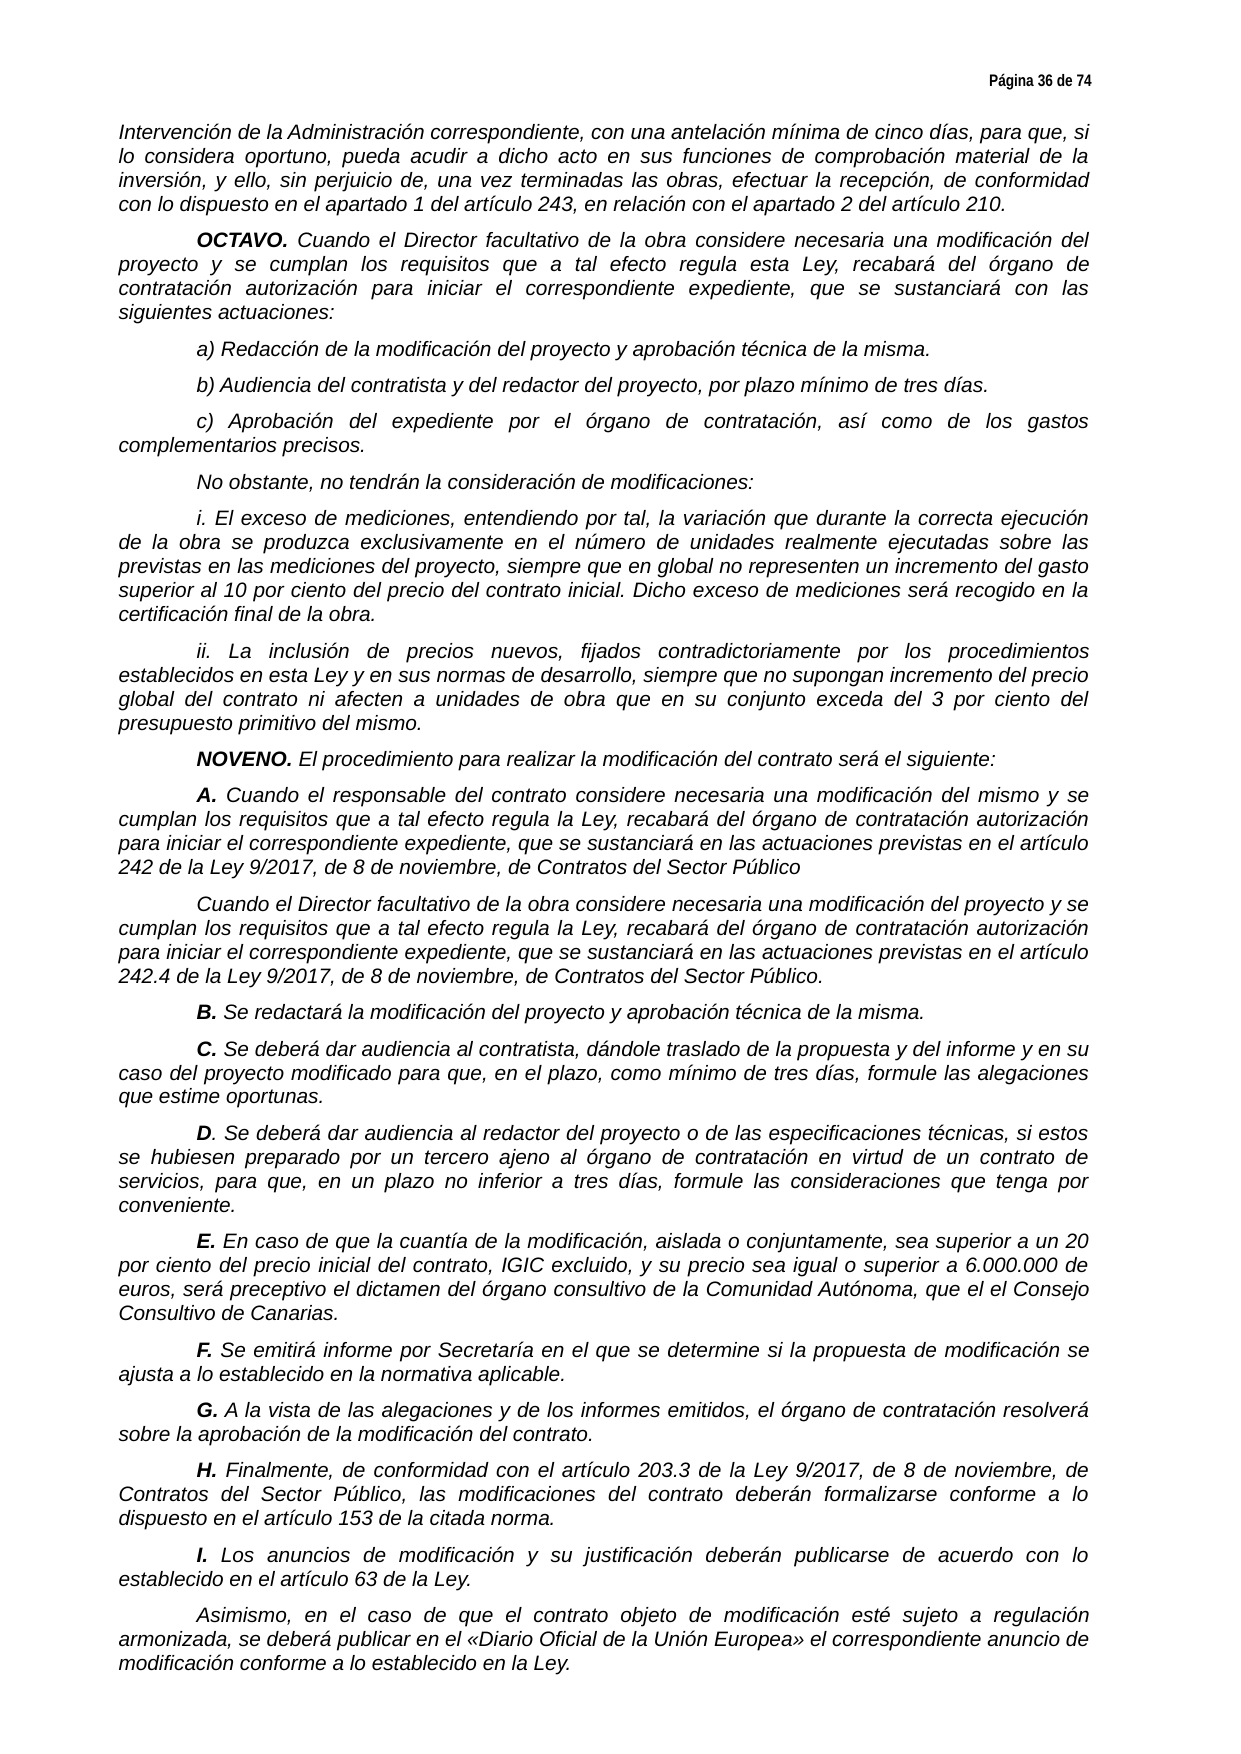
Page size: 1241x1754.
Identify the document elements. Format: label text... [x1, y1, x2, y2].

text ii. La inclusión de precios nuevos, fijados contradictoriamente por los procedimientos establecidos en esta Ley y en sus normas de desarrollo, siempre que no supongan incremento del precio global del contrato ni afecten a unidades de obra que en su conjunto exceda del 3 por ciento del presupuesto primitivo del mismo. [118, 638, 1092, 734]
text Cuando el Director facultativo de la obra considere necesaria una modificación del proyecto y se cumplan los requisitos que a tal efecto regula la Ley, recabará del órgano de contratación autorización para iniciar el correspondiente expediente, que se sustanciará en las actuaciones previstas en el artículo 242.4 de la Ley 9/2017, de 8 de noviembre, de Contratos del Sector Público. [118, 892, 1092, 987]
text G. A la vista de las alegaciones y de los informes emitidos, el órgano de contratación resolverá sobre la aprobación de la modificación del contrato. [118, 1398, 1092, 1446]
text b) Audiencia del contratista y del redactor del proyecto, por plazo mínimo de tres días. [118, 373, 1092, 397]
text C. Se deberá dar audiencia al contratista, dándole traslado de la propuesta y del informe y en su caso del proyecto modificado para que, en el plazo, como mínimo de tres días, formule las alegaciones que estime oportunas. [118, 1036, 1092, 1108]
text F. Se emitirá informe por Secretaría en el que se determine si la propuesta de modificación se ajusta a lo establecido en la normativa aplicable. [118, 1337, 1092, 1385]
text No obstante, no tendrán la consideración de modificaciones: [118, 470, 1092, 494]
text A. Cuando el responsable del contrato considere necesaria una modificación del mismo y se cumplan los requisitos que a tal efecto regula la Ley, recabará del órgano de contratación autorización para iniciar el correspondiente expediente, que se sustanciará en las actuaciones previstas en el artículo 242 de la Ley 9/2017, de 8 de noviembre, de Contratos del Sector Público [118, 783, 1092, 879]
text H. Finalmente, de conformidad con el artículo 203.3 de la Ley 9/2017, de 8 de noviembre, de Contratos del Sector Público, las modificaciones del contrato deberán formalizarse conforme a lo dispuesto en el artículo 153 de la citada norma. [118, 1458, 1092, 1530]
text Asimismo, en el caso de que el contrato objeto de modificación esté sujeto a regulación armonizada, se deberá publicar en el «Diario Oficial de la Unión Europea» el correspondiente anuncio de modificación conforme a lo establecido en la Ley. [118, 1603, 1092, 1675]
text OCTAVO. Cuando el Director facultativo de la obra considere necesaria una modificación del proyecto y se cumplan los requisitos que a tal efecto regula esta Ley, recabará del órgano de contratación autorización para iniciar el correspondiente expediente, que se sustanciará con las siguientes actuaciones: [118, 228, 1092, 324]
text NOVENO. El procedimiento para realizar la modificación del contrato será el siguiente: [118, 747, 1092, 771]
text c) Aprobación del expediente por el órgano de contratación, así como de los gastos complementarios precisos. [118, 409, 1092, 457]
text i. El exceso de mediciones, entendiendo por tal, la variación que durante la correcta ejecución de la obra se produzca exclusivamente en el número de unidades realmente ejecutadas sobre las previstas en las mediciones del proyecto, siempre que en global no representen un incremento del gasto superior al 10 por ciento del precio del contrato inicial. Dicho exceso de mediciones será recogido en la certificación final de la obra. [118, 506, 1092, 626]
text I. Los anuncios de modificación y su justificación deberán publicarse de acuerdo con lo establecido en el artículo 63 de la Ley. [118, 1543, 1092, 1591]
text D. Se deberá dar audiencia al redactor del proyecto o de las especificaciones técnicas, si estos se hubiesen preparado por un tercero ajeno al órgano de contratación en virtud de un contrato de servicios, para que, en un plazo no inferior a tres días, formule las consideraciones que tenga por conveniente. [118, 1121, 1092, 1217]
text B. Se redactará la modificación del proyecto y aprobación técnica de la misma. [118, 1000, 1092, 1024]
text Intervención de la Administración correspondiente, con una antelación mínima de cinco días, para que, si lo considera oportuno, pueda acudir a dicho acto en sus funciones de comprobación material de la inversión, y ello, sin perjuicio de, una vez terminadas las obras, efectuar la recepción, de conformidad con lo dispuesto en el apartado 1 del artículo 243, en relación con el apartado 2 del artículo 210. [118, 120, 1092, 216]
text E. En caso de que la cuantía de la modificación, aislada o conjuntamente, sea superior a un 20 por ciento del precio inicial del contrato, IGIC excluido, y su precio sea igual o superior a 6.000.000 de euros, será preceptivo el dictamen del órgano consultivo de la Comunidad Autónoma, que el el Consejo Consultivo de Canarias. [118, 1229, 1092, 1325]
text a) Redacción de la modificación del proyecto y aprobación técnica de la misma. [118, 336, 1092, 360]
